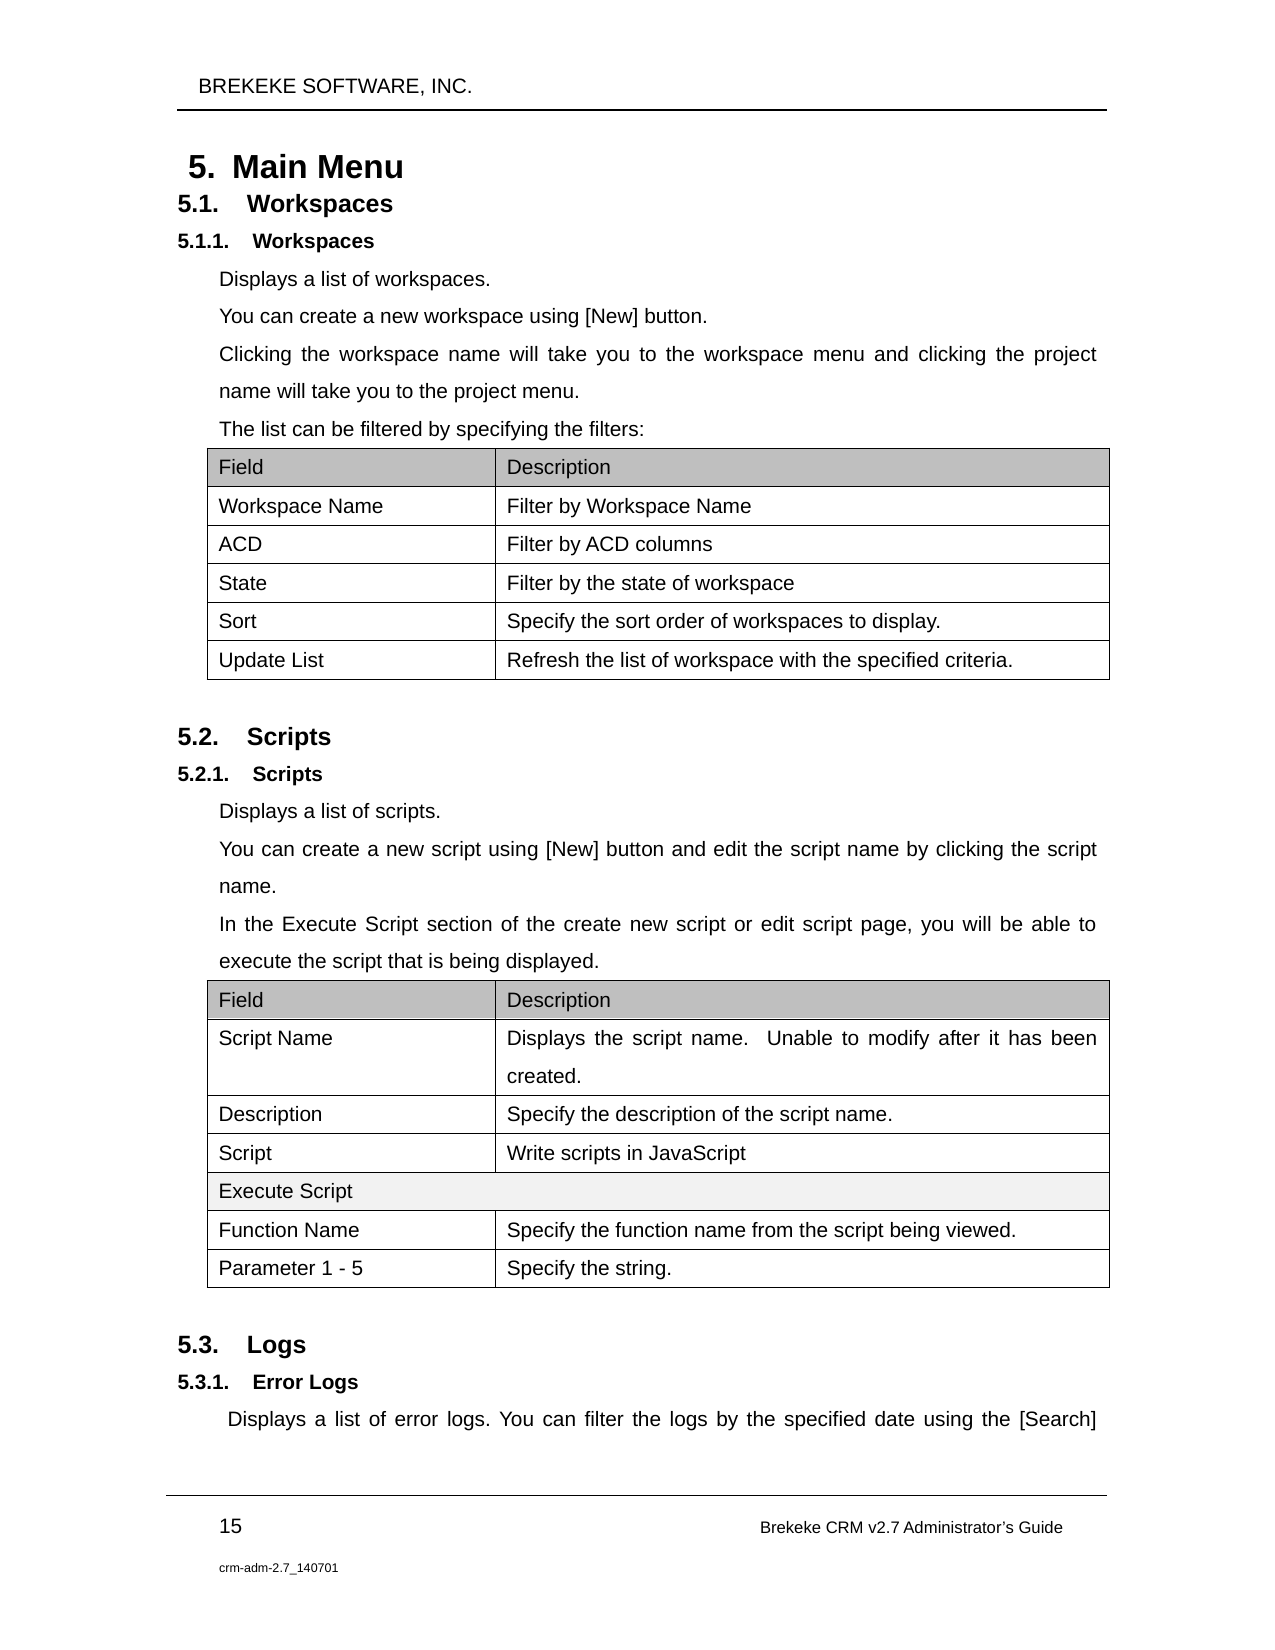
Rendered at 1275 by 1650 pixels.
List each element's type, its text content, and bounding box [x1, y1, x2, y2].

subtitle Workspaces [177, 223, 1098, 260]
table_cell Write scripts in JavaScript [496, 1134, 1109, 1172]
table_cell Execute Script [208, 1173, 1109, 1210]
table_header Field [208, 981, 495, 1018]
table_cell State [208, 564, 495, 602]
table_cell Update List [208, 641, 495, 679]
table_cell Sort [208, 603, 495, 640]
subtitle Logs [177, 1326, 1098, 1363]
table_cell Function Name [208, 1211, 495, 1249]
table_cell Specify the function name from the script being viewed. [496, 1211, 1109, 1249]
table_cell Description [208, 1096, 495, 1133]
table_cell ACD [208, 526, 495, 563]
text Clicking the workspace name will take you to the workspace menu and clicking the project name will take you to the project menu. [219, 335, 1098, 410]
text In the Execute Script section of the create new script or edit script page, you will be able to execute the script that is being displayed. [219, 905, 1098, 980]
table_cell Specify the sort order of workspaces to display. [496, 603, 1109, 640]
table_cell Parameter 1 - 5 [208, 1250, 495, 1287]
table_header Description [496, 981, 1109, 1018]
table_cell Refresh the list of workspace with the specified criteria. [496, 641, 1109, 679]
table_header Description [496, 449, 1109, 486]
table_cell Filter by ACD columns [496, 526, 1109, 563]
table_cell Filter by the state of workspace [496, 564, 1109, 602]
table_cell Script [208, 1134, 495, 1172]
table_cell Script Name [208, 1020, 495, 1094]
subtitle Scripts [177, 717, 1098, 755]
text Displays a list of error logs. You can filter the logs by the specified date using the [Search] [219, 1401, 1098, 1438]
table_cell Displays the script name. Unable to modify after it has been created. [496, 1020, 1109, 1094]
table_cell Workspace Name [208, 487, 495, 525]
text Displays a list of scripts. [219, 792, 1098, 830]
subtitle Workspaces [177, 185, 1098, 223]
table_cell Filter by Workspace Name [496, 487, 1109, 525]
table_cell Specify the description of the script name. [496, 1096, 1109, 1133]
table_header Field [208, 449, 495, 486]
text You can create a new workspace using [New] button. [219, 298, 1098, 335]
subtitle Error Logs [177, 1363, 1098, 1401]
text Displays a list of workspaces. [219, 260, 1098, 298]
text The list can be filtered by specifying the filters: [219, 410, 1098, 448]
table_cell Specify the string. [496, 1250, 1109, 1287]
text You can create a new script using [New] button and edit the script name by clicking the script name. [219, 830, 1098, 905]
subtitle Main Menu [188, 148, 1098, 185]
subtitle Scripts [177, 755, 1098, 792]
